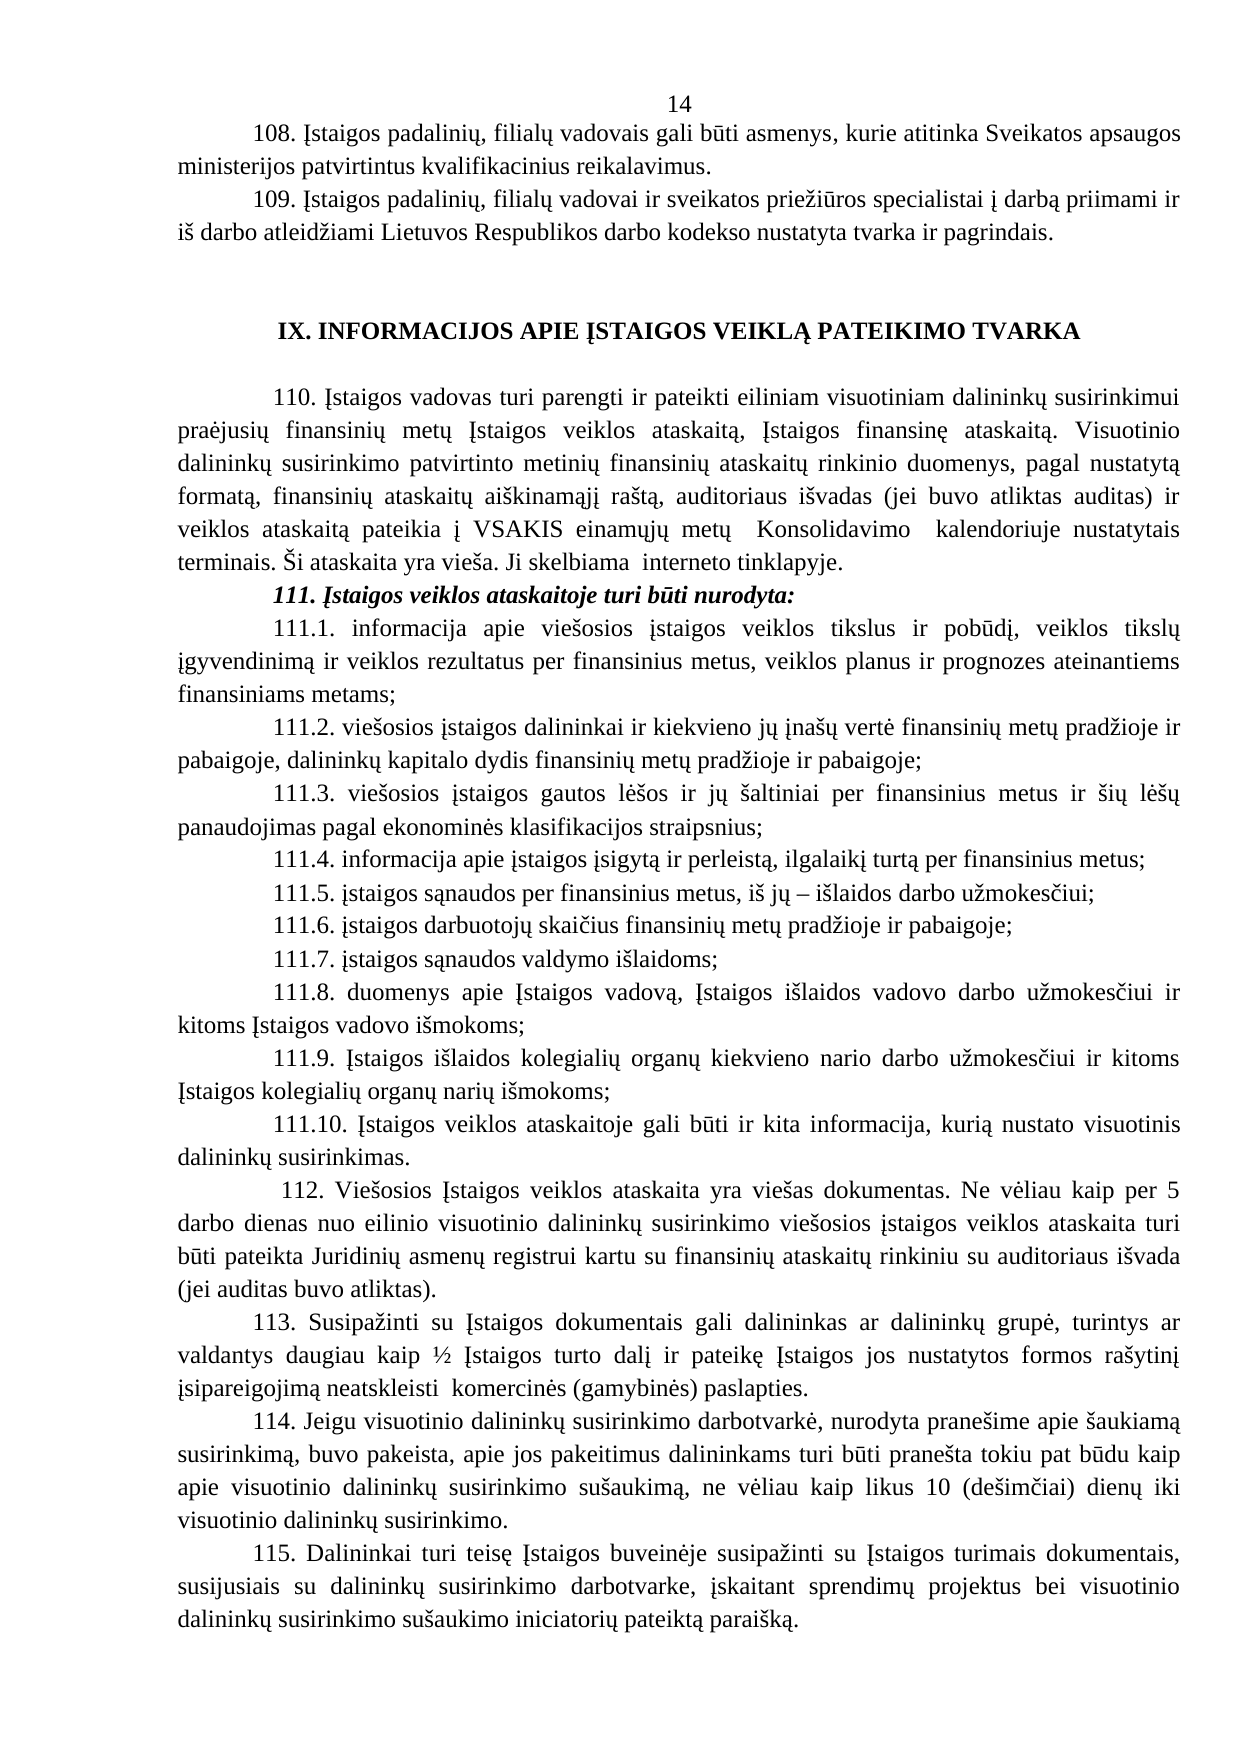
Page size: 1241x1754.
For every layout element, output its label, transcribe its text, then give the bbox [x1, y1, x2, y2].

text 110. Įstaigos vadovas turi parengti ir pateikti eiliniam visuotiniam dalininkų susirinkimui praėjusių finansinių metų Įstaigos veiklos ataskaitą, Įstaigos finansinę ataskaitą. Visuotinio dalininkų susirinkimo patvirtinto metinių finansinių ataskaitų rinkinio duomenys, pagal nustatytą formatą, finansinių ataskaitų aiškinamąjį raštą, auditoriaus išvadas (jei buvo atliktas auditas) ir veiklos ataskaitą pateikia į VSAKIS einamųjų metų Konsolidavimo kalendoriuje nustatytais terminais. Ši ataskaita yra vieša. Ji skelbiama interneto tinklapyje. [177, 382, 1181, 576]
text 111.2. viešosios įstaigos dalininkai ir kiekvieno jų įnašų vertė finansinių metų pradžioje ir pabaigoje, dalininkų kapitalo dydis finansinių metų pradžioje ir pabaigoje; [177, 712, 1181, 774]
text 111.1. informacija apie viešosios įstaigos veiklos tikslus ir pobūdį, veiklos tikslų įgyvendinimą ir veiklos rezultatus per finansinius metus, veiklos planus ir prognozes ateinantiems finansiniams metams; [177, 613, 1181, 708]
text 113. Susipažinti su Įstaigos dokumentais gali dalininkas ar dalininkų grupė, turintys ar valdantys daugiau kaip ½ Įstaigos turto dalį ir pateikę Įstaigos jos nustatytos formos rašytinį įsipareigojimą neatskleisti komercinės (gamybinės) paslapties. [177, 1307, 1181, 1402]
text 108. Įstaigos padalinių, filialų vadovais gali būti asmenys, kurie atitinka Sveikatos apsaugos ministerijos patvirtintus kvalifikacinius reikalavimus. [177, 118, 1181, 180]
text 111.9. Įstaigos išlaidos kolegialių organų kiekvieno nario darbo užmokesčiui ir kitoms Įstaigos kolegialių organų narių išmokoms; [177, 1043, 1181, 1104]
text 112. Viešosios Įstaigos veiklos ataskaita yra viešas dokumentas. Ne vėliau kaip per 5 darbo dienas nuo eilinio visuotinio dalininkų susirinkimo viešosios įstaigos veiklos ataskaita turi būti pateikta Juridinių asmenų registrui kartu su finansinių ataskaitų rinkiniu su auditoriaus išvada (jei auditas buvo atliktas). [177, 1175, 1181, 1303]
text 111.7. įstaigos sąnaudos valdymo išlaidoms; [177, 944, 1181, 972]
text 109. Įstaigos padalinių, filialų vadovai ir sveikatos priežiūros specialistai į darbą priimami ir iš darbo atleidžiami Lietuvos Respublikos darbo kodekso nustatyta tvarka ir pagrindais. [177, 184, 1181, 246]
text 114. Jeigu visuotinio dalininkų susirinkimo darbotvarkė, nurodyta pranešime apie šaukiamą susirinkimą, buvo pakeista, apie jos pakeitimus dalininkams turi būti pranešta tokiu pat būdu kaip apie visuotinio dalininkų susirinkimo sušaukimą, ne vėliau kaip likus 10 (dešimčiai) dienų iki visuotinio dalininkų susirinkimo. [177, 1406, 1181, 1534]
text 111.8. duomenys apie Įstaigos vadovą, Įstaigos išlaidos vadovo darbo užmokesčiui ir kitoms Įstaigos vadovo išmokoms; [177, 977, 1181, 1038]
text 111.4. informacija apie įstaigos įsigytą ir perleistą, ilgalaikį turtą per finansinius metus; [177, 844, 1181, 873]
text 115. Dalininkai turi teisę Įstaigos buveinėje susipažinti su Įstaigos turimais dokumentais, susijusiais su dalininkų susirinkimo darbotvarke, įskaitant sprendimų projektus bei visuotinio dalininkų susirinkimo sušaukimo iniciatorių pateiktą paraišką. [177, 1538, 1181, 1633]
text 111.5. įstaigos sąnaudos per finansinius metus, iš jų – išlaidos darbo užmokesčiui; [177, 878, 1181, 906]
text 111.3. viešosios įstaigos gautos lėšos ir jų šaltiniai per finansinius metus ir šių lėšų panaudojimas pagal ekonominės klasifikacijos straipsnius; [177, 778, 1181, 840]
text 111. Įstaigos veiklos ataskaitoje turi būti nurodyta: [177, 580, 1181, 609]
text IX. INFORMACIJOS APIE ĮSTAIGOS VEIKLĄ PATEIKIMO TVARKA [177, 316, 1181, 345]
text 111.6. įstaigos darbuotojų skaičius finansinių metų pradžioje ir pabaigoje; [177, 911, 1181, 939]
text 111.10. Įstaigos veiklos ataskaitoje gali būti ir kita informacija, kurią nustato visuotinis dalininkų susirinkimas. [177, 1109, 1181, 1171]
